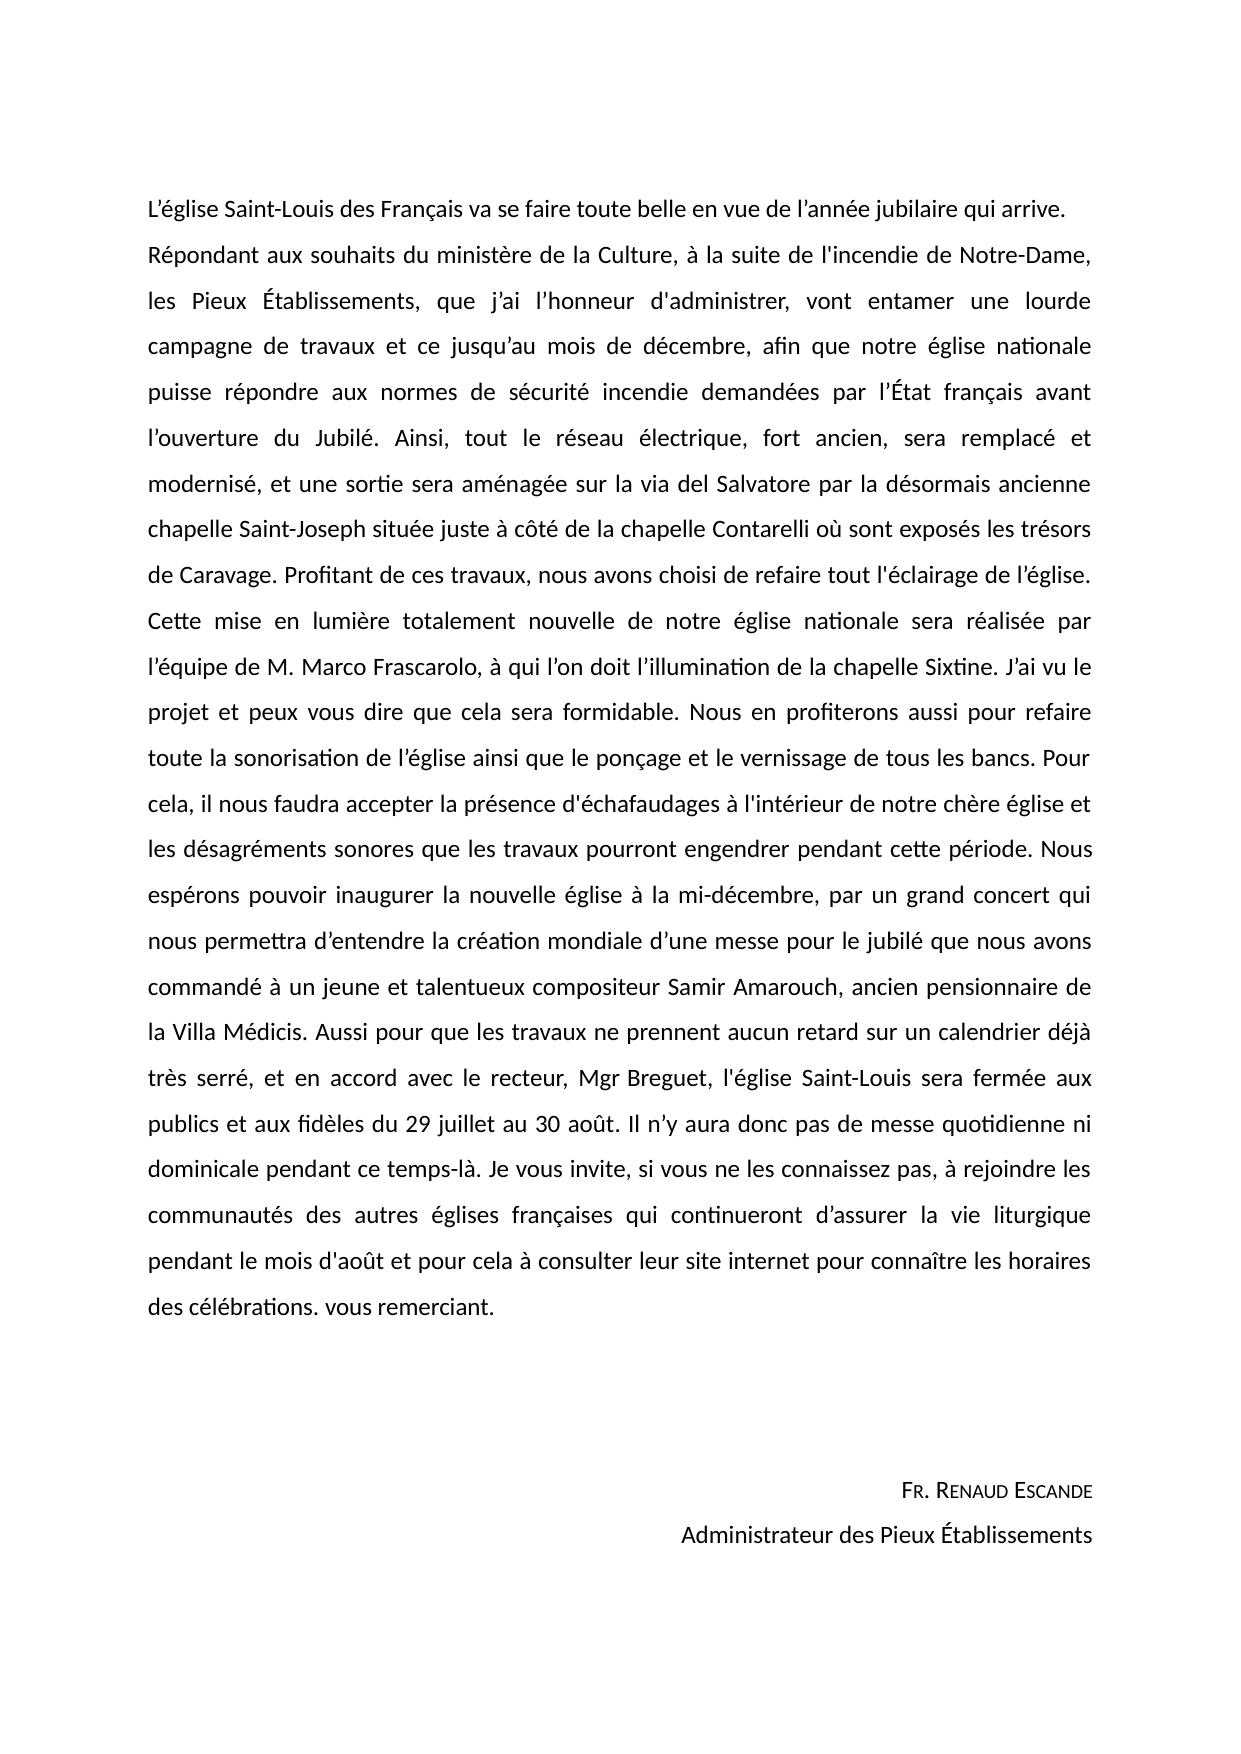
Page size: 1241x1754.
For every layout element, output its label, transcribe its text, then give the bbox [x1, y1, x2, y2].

list Administrateur des Pieux Établissements [148, 1519, 1093, 1550]
list Fr. Renaud Escande [148, 1474, 1093, 1504]
list L’église Saint-Louis des Français va se faire toute belle en vue de l’année jubilaire qui arrive. [148, 193, 1093, 224]
list Répondant aux souhaits du ministère de la Culture, à la suite de l'incendie de Notre-Dame, les Pieux Établissements, que j’ai l’honneur d'administrer, vont entamer une lourde campagne de travaux et ce jusqu’au mois de décembre, afin que notre église nationale puisse répondre aux normes de sécurité incendie demandées par l’État français avant l’ouverture du Jubilé. Ainsi, tout le réseau électrique, fort ancien, sera remplacé et modernisé, et une sortie sera aménagée sur la via del Salvatore par la désormais ancienne chapelle Saint-Joseph située juste à côté de la chapelle Contarelli où sont exposés les trésors de Caravage. Profitant de ces travaux, nous avons choisi de refaire tout l'éclairage de l’église. Cette mise en lumière totalement nouvelle de notre église nationale sera réalisée par l’équipe de M. Marco Frascarolo, à qui l’on doit l’illumination de la chapelle Sixtine. J’ai vu le projet et peux vous dire que cela sera formidable. Nous en profiterons aussi pour refaire toute la sonorisation de l’église ainsi que le ponçage et le vernissage de tous les bancs. Pour cela, il nous faudra accepter la présence d'échafaudages à l'intérieur de notre chère église et les désagréments sonores que les travaux pourront engendrer pendant cette période. Nous espérons pouvoir inaugurer la nouvelle église à la mi-décembre, par un grand concert qui nous permettra d’entendre la création mondiale d’une messe pour le jubilé que nous avons commandé à un jeune et talentueux compositeur Samir Amarouch, ancien pensionnaire de la Villa Médicis. Aussi pour que les travaux ne prennent aucun retard sur un calendrier déjà très serré, et en accord avec le recteur, Mgr Breguet, l'église Saint-Louis sera fermée aux publics et aux fidèles du 29 juillet au 30 août. Il n’y aura donc pas de messe quotidienne ni dominicale pendant ce temps-là. Je vous invite, si vous ne les connaissez pas, à rejoindre les communautés des autres églises françaises qui continueront d’assurer la vie liturgique pendant le mois d'août et pour cela à consulter leur site internet pour connaître les horaires des célébrations. vous remerciant. [148, 239, 1093, 1321]
